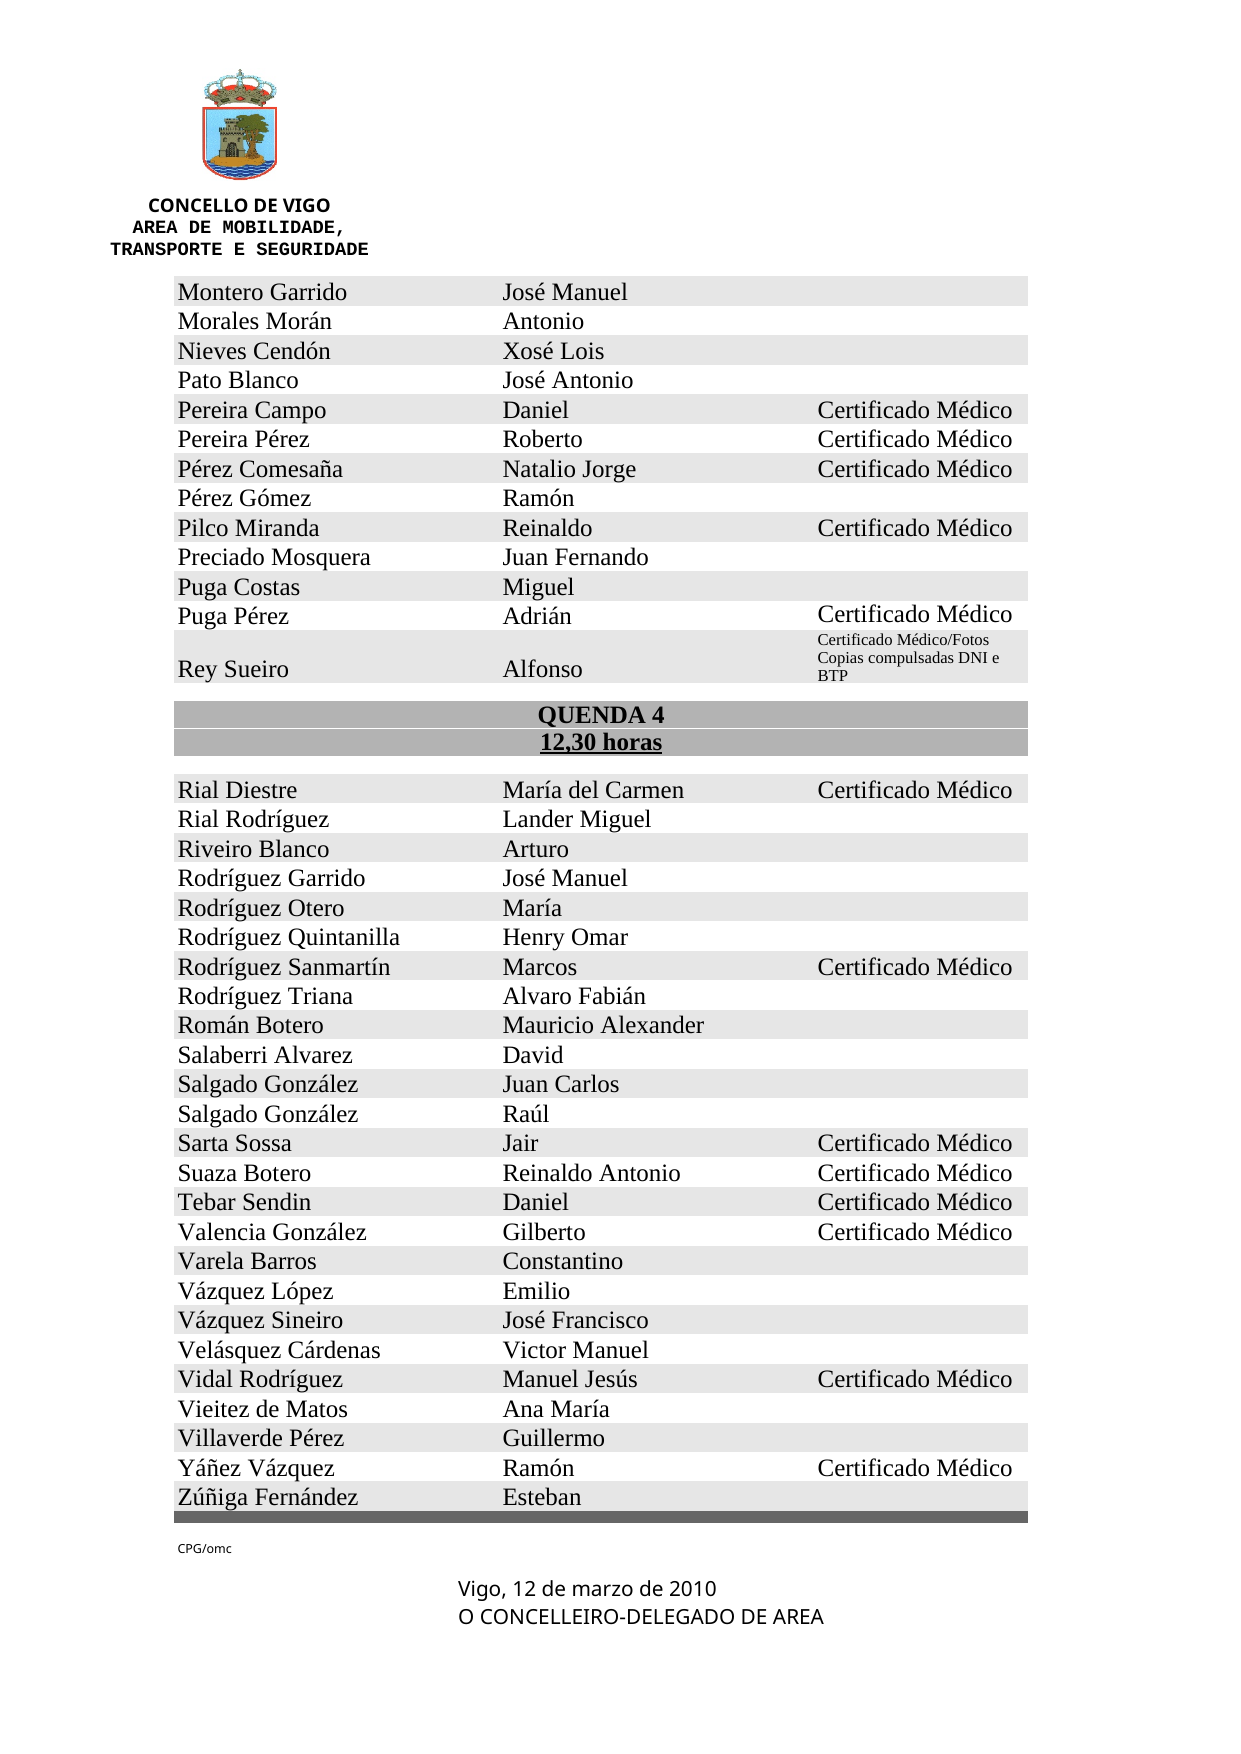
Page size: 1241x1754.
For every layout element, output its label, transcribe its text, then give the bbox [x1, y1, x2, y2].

table_cell Villaverde Pérez [174, 1423, 499, 1452]
text CPG/omc [177, 1540, 1063, 1557]
table_cell Yáñez Vázquez [174, 1452, 499, 1481]
table_cell Certificado Médico [814, 774, 1028, 803]
table_cell Rodríguez Garrido [174, 863, 499, 892]
table_cell Vázquez López [174, 1275, 499, 1304]
table_cell Certificado Médico [814, 1364, 1028, 1393]
table_cell Esteban [499, 1481, 814, 1511]
text Vigo, 12 de marzo de 2010 [458, 1574, 1063, 1602]
table_cell Pereira Pérez [174, 424, 499, 453]
table_cell Pérez Gómez [174, 483, 499, 512]
table_cell Vidal Rodríguez [174, 1364, 499, 1393]
table_cell Salgado González [174, 1098, 499, 1128]
table_cell Rodríguez Sanmartín [174, 951, 499, 980]
table_cell Certificado Médico [814, 1128, 1028, 1157]
table_cell [174, 683, 499, 701]
table_cell [174, 1511, 499, 1523]
table_cell Manuel Jesús [499, 1364, 814, 1393]
table_cell [814, 365, 1028, 394]
table_cell [814, 1010, 1028, 1039]
table_cell Ramón [499, 1452, 814, 1481]
table_cell Adrián [499, 601, 814, 630]
table_cell Valencia González [174, 1216, 499, 1246]
table_cell Constantino [499, 1246, 814, 1275]
table_cell Rodríguez Quintanilla [174, 921, 499, 951]
table_cell Montero Garrido [174, 276, 499, 306]
table_cell Gilberto [499, 1216, 814, 1246]
table_cell [814, 1393, 1028, 1422]
table_cell [499, 683, 814, 701]
table_cell Arturo [499, 833, 814, 862]
table_cell Salgado González [174, 1069, 499, 1098]
picture [201, 68, 277, 181]
table_cell Rial Diestre [174, 774, 499, 803]
table_cell Morales Morán [174, 306, 499, 335]
table_cell [814, 1305, 1028, 1334]
table_cell Nieves Cendón [174, 335, 499, 365]
table_cell Alfonso [499, 630, 814, 683]
table_cell [814, 1334, 1028, 1363]
table_cell Tebar Sendin [174, 1187, 499, 1216]
table_cell [814, 892, 1028, 921]
table_cell Sarta Sossa [174, 1128, 499, 1157]
table_cell Certificado Médico [814, 453, 1028, 483]
table_cell Varela Barros [174, 1246, 499, 1275]
table_cell [814, 542, 1028, 571]
table_cell Certificado Médico [814, 951, 1028, 980]
table_cell [814, 1423, 1028, 1452]
table_cell Rial Rodríguez [174, 804, 499, 833]
table_cell [814, 756, 1028, 774]
table_cell Rodríguez Otero [174, 892, 499, 921]
table_cell María del Carmen [499, 774, 814, 803]
table_cell Miguel [499, 571, 814, 601]
table_cell [814, 276, 1028, 306]
table_cell Riveiro Blanco [174, 833, 499, 862]
table_cell Rodríguez Triana [174, 980, 499, 1010]
table_cell Pilco Miranda [174, 512, 499, 542]
table_cell [814, 335, 1028, 365]
table_cell Certificado Médico [814, 1157, 1028, 1187]
table_cell Antonio [499, 306, 814, 335]
table_cell Alvaro Fabián [499, 980, 814, 1010]
table_cell Certificado Médico/Fotos Copias compulsadas DNI e BTP [814, 630, 1028, 683]
text O CONCELLEIRO-DELEGADO DE AREA [458, 1602, 1063, 1631]
table_cell Puga Costas [174, 571, 499, 601]
table_cell [814, 1069, 1028, 1098]
table_cell José Manuel [499, 863, 814, 892]
table_cell Certificado Médico [814, 1216, 1028, 1246]
table_cell [814, 1275, 1028, 1304]
table_cell Marcos [499, 951, 814, 980]
table_cell Juan Fernando [499, 542, 814, 571]
table_cell Certificado Médico [814, 424, 1028, 453]
table_cell [814, 483, 1028, 512]
table_cell David [499, 1039, 814, 1069]
table_cell [499, 1511, 814, 1523]
table_cell Velásquez Cárdenas [174, 1334, 499, 1363]
table_cell Pereira Campo [174, 394, 499, 424]
table_cell Certificado Médico [814, 512, 1028, 542]
table_cell Certificado Médico [814, 1452, 1028, 1481]
table_cell Certificado Médico [814, 394, 1028, 424]
table_cell Pato Blanco [174, 365, 499, 394]
table_cell José Manuel [499, 276, 814, 306]
table_cell [174, 756, 499, 774]
table_cell Daniel [499, 1187, 814, 1216]
table_cell [814, 921, 1028, 951]
table_cell Guillermo [499, 1423, 814, 1452]
table_cell [814, 571, 1028, 601]
table_cell Pérez Comesaña [174, 453, 499, 483]
table_cell Mauricio Alexander [499, 1010, 814, 1039]
table_cell [814, 1246, 1028, 1275]
table_cell Puga Pérez [174, 601, 499, 630]
table_cell Vieitez de Matos [174, 1393, 499, 1422]
table_cell Reinaldo [499, 512, 814, 542]
table_cell Jair [499, 1128, 814, 1157]
table_cell Salaberri Alvarez [174, 1039, 499, 1069]
table_cell Certificado Médico [814, 601, 1028, 630]
table_cell [814, 306, 1028, 335]
table_cell Raúl [499, 1098, 814, 1128]
table_cell Juan Carlos [499, 1069, 814, 1098]
table_cell Ramón [499, 483, 814, 512]
table_cell [814, 1039, 1028, 1069]
table_cell Daniel [499, 394, 814, 424]
table_cell Reinaldo Antonio [499, 1157, 814, 1187]
table_cell Ana María [499, 1393, 814, 1422]
table_cell [814, 980, 1028, 1010]
table_cell María [499, 892, 814, 921]
table_cell [814, 833, 1028, 862]
table_cell Xosé Lois [499, 335, 814, 365]
table_cell [814, 1511, 1028, 1523]
table_cell Natalio Jorge [499, 453, 814, 483]
table_cell [814, 863, 1028, 892]
table_cell Certificado Médico [814, 1187, 1028, 1216]
table_cell 12,30 horas [174, 729, 1028, 756]
table_cell Rey Sueiro [174, 630, 499, 683]
table_cell [814, 1481, 1028, 1511]
table_cell Román Botero [174, 1010, 499, 1039]
table_cell Preciado Mosquera [174, 542, 499, 571]
table_cell QUENDA 4 [174, 701, 1028, 728]
table_cell [814, 804, 1028, 833]
table_cell Lander Miguel [499, 804, 814, 833]
table_cell [814, 1098, 1028, 1128]
table_cell Roberto [499, 424, 814, 453]
table_cell José Antonio [499, 365, 814, 394]
table_cell [499, 756, 814, 774]
table_cell Zúñiga Fernández [174, 1481, 499, 1511]
table_cell Victor Manuel [499, 1334, 814, 1363]
table_cell Emilio [499, 1275, 814, 1304]
table_cell Henry Omar [499, 921, 814, 951]
table_cell Suaza Botero [174, 1157, 499, 1187]
table_cell Vázquez Sineiro [174, 1305, 499, 1334]
table_cell José Francisco [499, 1305, 814, 1334]
table_cell [814, 683, 1028, 701]
